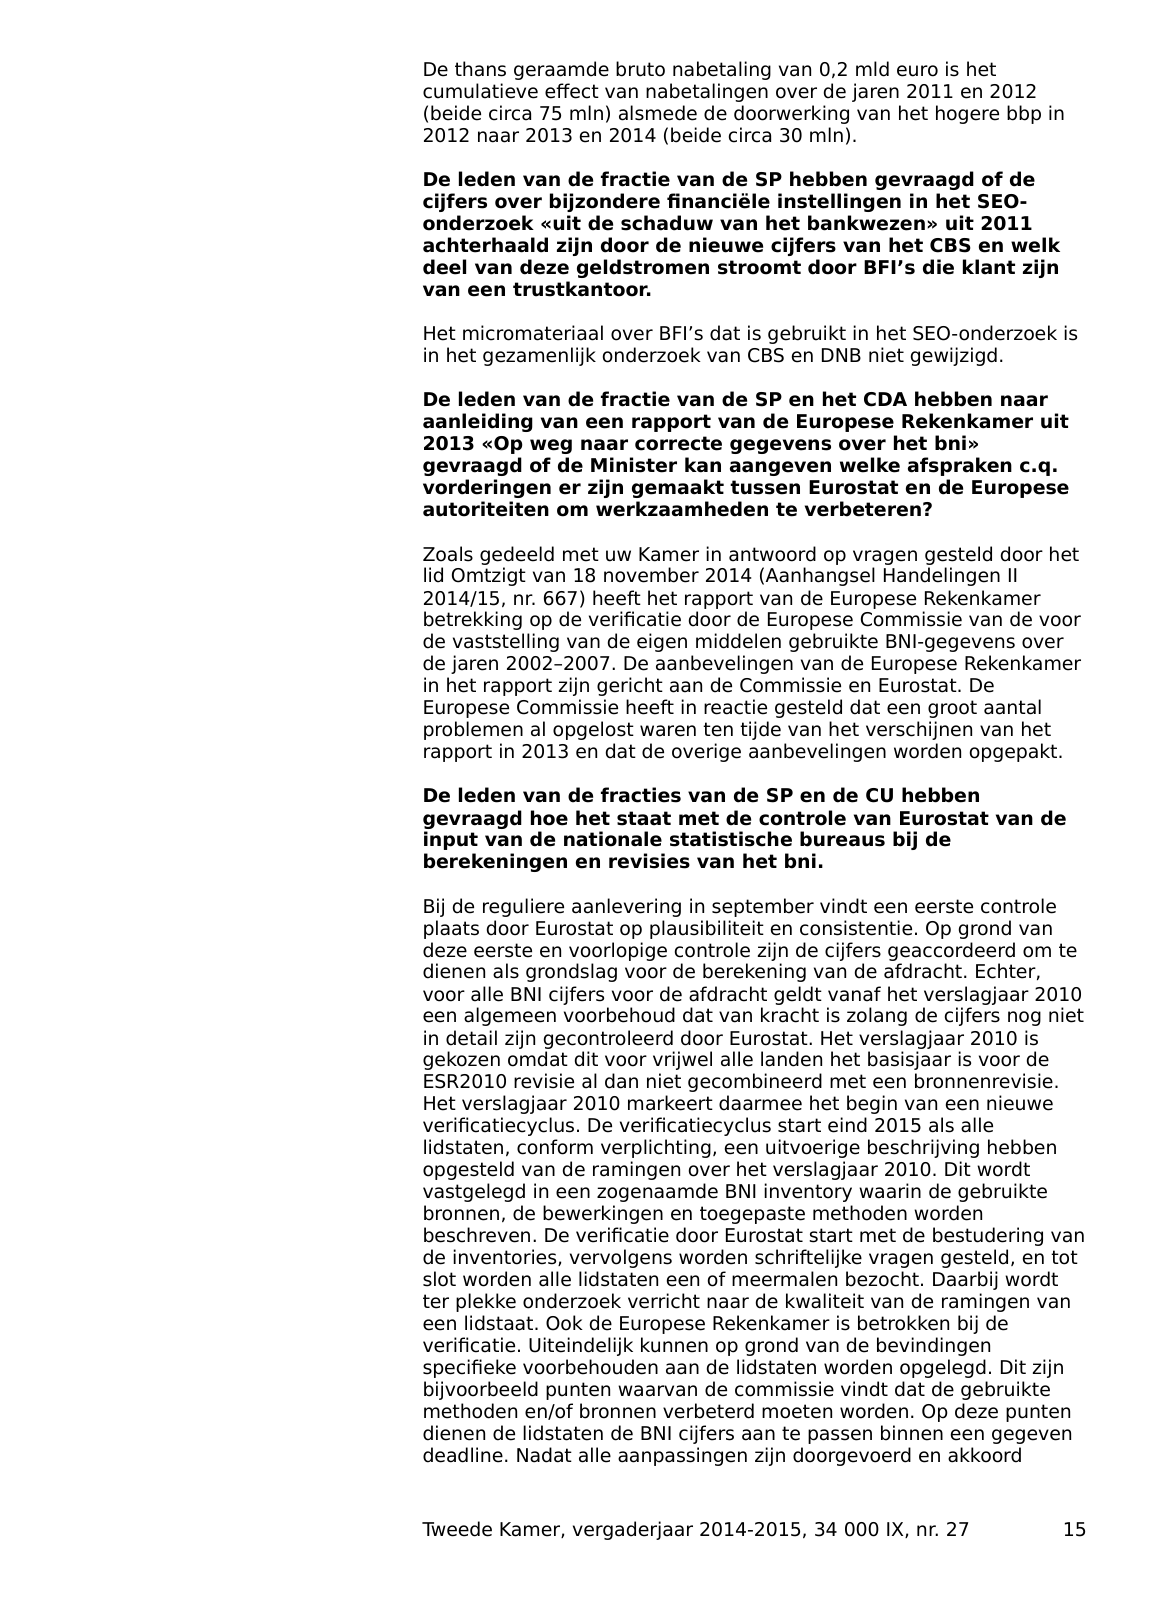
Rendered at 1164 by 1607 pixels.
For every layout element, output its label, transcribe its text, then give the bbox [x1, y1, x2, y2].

text De leden van de fracties van de SP en de CU hebben gevraagd hoe het staat met de controle van Eurostat van de input van de nationale statistische bureaus bij de berekeningen en revisies van het bni. [422, 785, 1087, 873]
text De leden van de fractie van de SP en het CDA hebben naar aanleiding van een rapport van de Europese Rekenkamer uit 2013 «Op weg naar correcte gegevens over het bni» gevraagd of de Minister kan aangeven welke afspraken c.q. vorderingen er zijn gemaakt tussen Eurostat en de Europese autoriteiten om werkzaamheden te verbeteren? [422, 389, 1087, 521]
text De thans geraamde bruto nabetaling van 0,2 mld euro is het cumulatieve effect van nabetalingen over de jaren 2011 en 2012 (beide circa 75 mln) alsmede de doorwerking van het hogere bbp in 2012 naar 2013 en 2014 (beide circa 30 mln). [422, 59, 1087, 147]
text De leden van de fractie van de SP hebben gevraagd of de cijfers over bijzondere financiële instellingen in het SEO-onderzoek «uit de schaduw van het bankwezen» uit 2011 achterhaald zijn door de nieuwe cijfers van het CBS en welk deel van deze geldstromen stroomt door BFI’s die klant zijn van een trustkantoor. [422, 169, 1087, 301]
text Bij de reguliere aanlevering in september vindt een eerste controle plaats door Eurostat op plausibiliteit en consistentie. Op grond van deze eerste en voorlopige controle zijn de cijfers geaccordeerd om te dienen als grondslag voor de berekening van de afdracht. Echter, voor alle BNI cijfers voor de afdracht geldt vanaf het verslagjaar 2010 een algemeen voorbehoud dat van kracht is zolang de cijfers nog niet in detail zijn gecontroleerd door Eurostat. Het verslagjaar 2010 is gekozen omdat dit voor vrijwel alle landen het basisjaar is voor de ESR2010 revisie al dan niet gecombineerd met een bronnenrevisie. Het verslagjaar 2010 markeert daarmee het begin van een nieuwe verificatiecyclus. De verificatiecyclus start eind 2015 als alle lidstaten, conform verplichting, een uitvoerige beschrijving hebben opgesteld van de ramingen over het verslagjaar 2010. Dit wordt vastgelegd in een zogenaamde BNI inventory waarin de gebruikte bronnen, de bewerkingen en toegepaste methoden worden beschreven. De verificatie door Eurostat start met de bestudering van de inventories, vervolgens worden schriftelijke vragen gesteld, en tot slot worden alle lidstaten een of meermalen bezocht. Daarbij wordt ter plekke onderzoek verricht naar de kwaliteit van de ramingen van een lidstaat. Ook de Europese Rekenkamer is betrokken bij de verificatie. Uiteindelijk kunnen op grond van de bevindingen specifieke voorbehouden aan de lidstaten worden opgelegd. Dit zijn bijvoorbeeld punten waarvan de commissie vindt dat de gebruikte methoden en/of bronnen verbeterd moeten worden. Op deze punten dienen de lidstaten de BNI cijfers aan te passen binnen een gegeven deadline. Nadat alle aanpassingen zijn doorgevoerd en akkoord [422, 896, 1087, 1467]
text Het micromateriaal over BFI’s dat is gebruikt in het SEO-onderzoek is in het gezamenlijk onderzoek van CBS en DNB niet gewijzigd. [422, 323, 1087, 367]
text Zoals gedeeld met uw Kamer in antwoord op vragen gesteld door het lid Omtzigt van 18 november 2014 (Aanhangsel Handelingen II 2014/15, nr. 667) heeft het rapport van de Europese Rekenkamer betrekking op de verificatie door de Europese Commissie van de voor de vaststelling van de eigen middelen gebruikte BNI-gegevens over de jaren 2002–2007. De aanbevelingen van de Europese Rekenkamer in het rapport zijn gericht aan de Commissie en Eurostat. De Europese Commissie heeft in reactie gesteld dat een groot aantal problemen al opgelost waren ten tijde van het verschijnen van het rapport in 2013 en dat de overige aanbevelingen worden opgepakt. [422, 543, 1087, 763]
